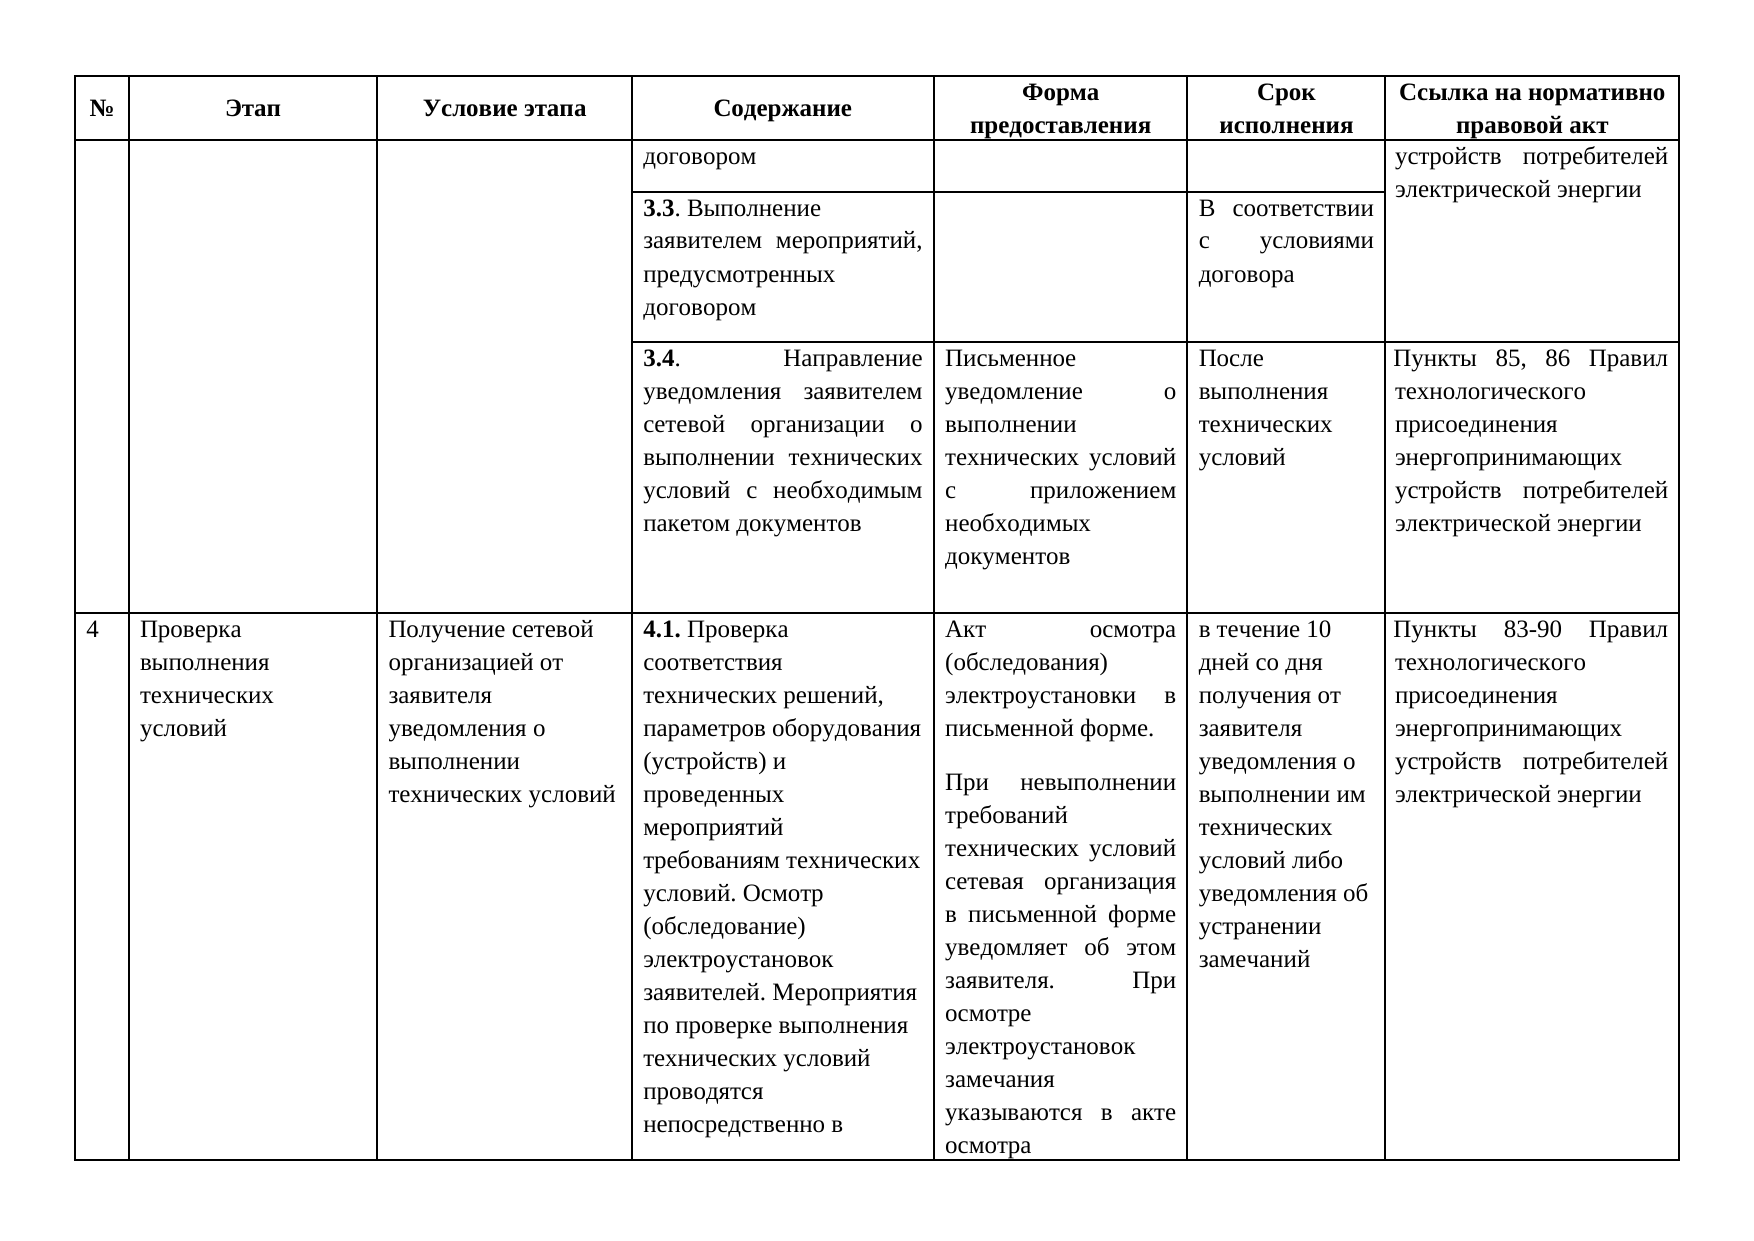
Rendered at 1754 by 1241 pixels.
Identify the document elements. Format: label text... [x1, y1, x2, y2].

table_cell 4 [76, 614, 128, 1159]
table_header Этап [130, 77, 376, 139]
table_header № [76, 77, 128, 139]
table_header Форма предоставления [935, 77, 1186, 139]
table_cell Акт осмотра (обследования) электроустановки в письменной форме. При невыполнении требований технических условий сетевая организация в письменной форме уведомляет об этом заявителя. При осмотре электроустановок замечания указываются в акте осмотра [935, 614, 1186, 1159]
table_header Содержание [633, 77, 933, 139]
table_cell Пункты 85, 86 Правил технологического присоединения энергопринимающих устройств потребителей электрической энергии [1386, 343, 1678, 612]
table_cell в течение 10 дней со дня получения от заявителя уведомления о выполнении им технических условий либо уведомления об устранении замечаний [1188, 614, 1384, 1159]
table_header Условие этапа [378, 77, 631, 139]
table_cell 3.4. Направление уведомления заявителем сетевой организации о выполнении технических условий с необходимым пакетом документов [633, 343, 933, 612]
table_cell [378, 141, 631, 612]
table_cell [1188, 141, 1384, 191]
table_cell [935, 141, 1186, 191]
table_cell устройств потребителей электрической энергии [1386, 141, 1678, 341]
table_cell 3.3. Выполнение заявителем мероприятий, предусмотренных договором [633, 193, 933, 341]
table_cell 4.1. Проверка соответствия технических решений, параметров оборудования (устройств) и проведенных мероприятий требованиям технических условий. Осмотр (обследование) электроустановок заявителей. Мероприятия по проверке выполнения технических условий проводятся непосредственно в [633, 614, 933, 1159]
table_cell договором [633, 141, 933, 191]
table_cell Пункты 83-90 Правил технологического присоединения энергопринимающих устройств потребителей электрической энергии [1386, 614, 1678, 1159]
table_cell После выполнения технических условий [1188, 343, 1384, 612]
table_cell Проверка выполнения технических условий [130, 614, 376, 1159]
table_cell [935, 193, 1186, 341]
table_header Ссылка на нормативно правовой акт [1386, 77, 1678, 139]
table_cell В соответствии с условиями договора [1188, 193, 1384, 341]
table_header Срок исполнения [1188, 77, 1384, 139]
table_cell [76, 141, 128, 612]
table_cell [130, 141, 376, 612]
table_cell Получение сетевой организацией от заявителя уведомления о выполнении технических условий [378, 614, 631, 1159]
table_cell Письменное уведомление о выполнении технических условий с приложением необходимых документов [935, 343, 1186, 612]
